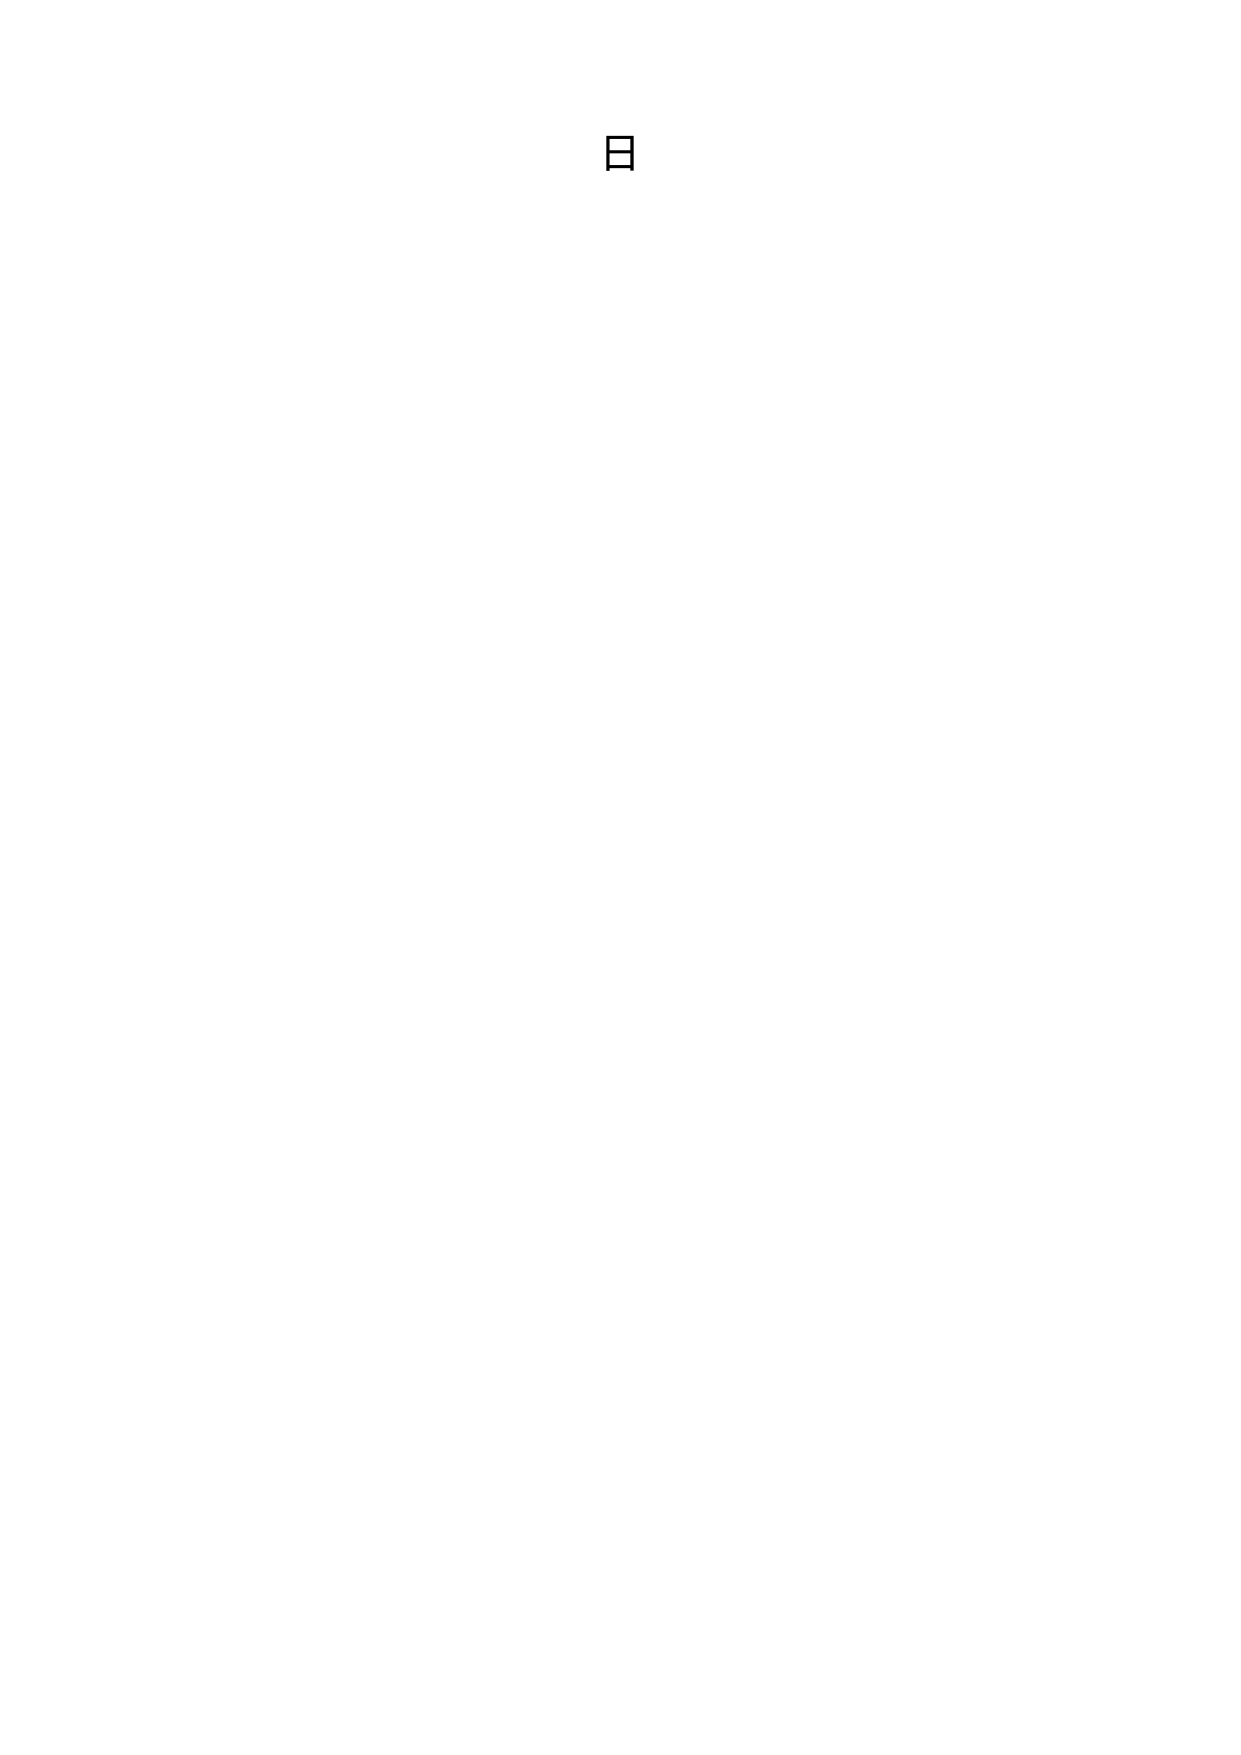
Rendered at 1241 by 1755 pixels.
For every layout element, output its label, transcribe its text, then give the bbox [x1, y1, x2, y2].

text 日 [89, 108, 1152, 171]
